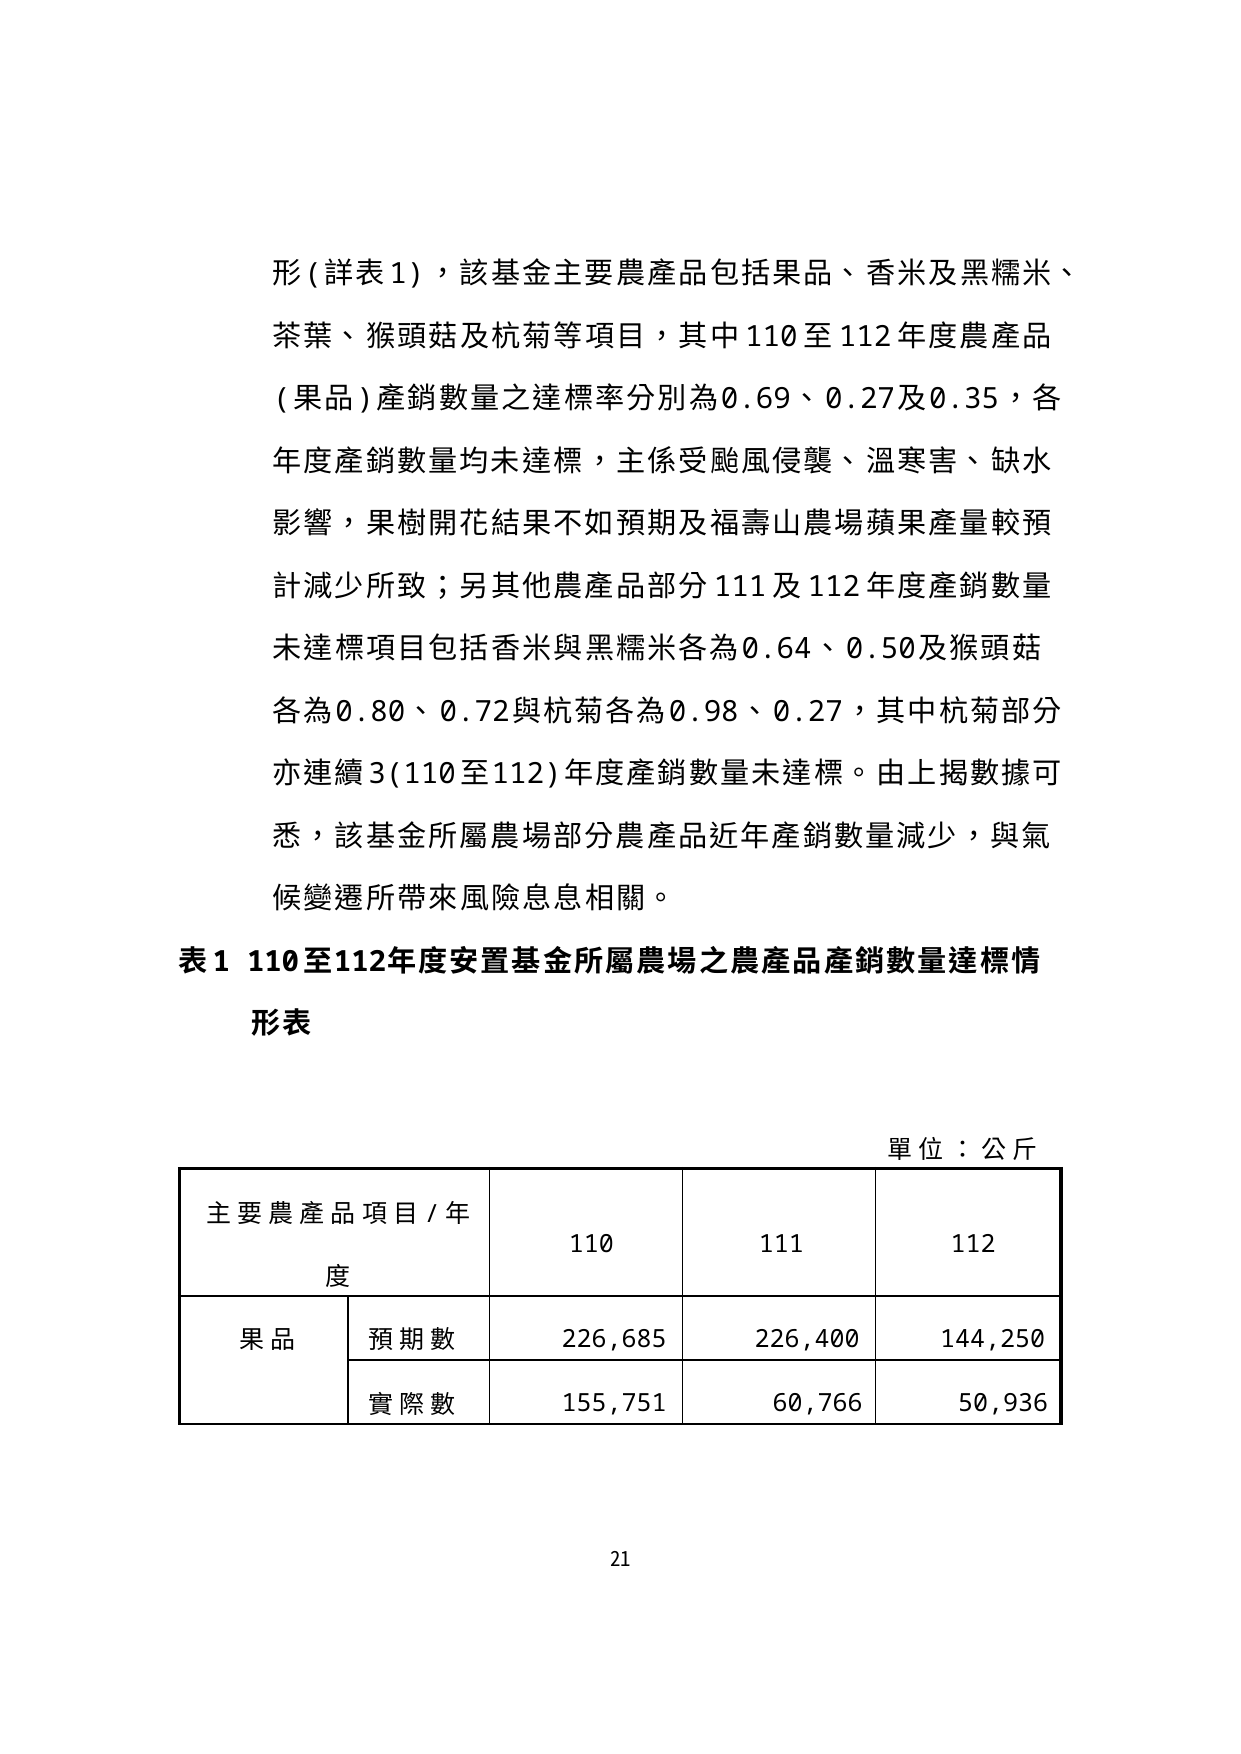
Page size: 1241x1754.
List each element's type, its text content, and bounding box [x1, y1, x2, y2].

table_cell 226,400 [683, 1297, 875, 1359]
text 檢視安置基金所屬農場近年度主要農產品產銷數量達標情形(詳表1)，該基金主要農產品包括果品、香米及黑糯米、茶葉、猴頭菇及杭菊等項目，其中110至112年度農產品(果品)產銷數量之達標率分別為0.69、0.27及0.35，各年度產銷數量均未達標，主係受颱風侵襲、溫寒害、缺水影響，果樹開花結果不如預期及福壽山農場蘋果產量較預計減少所致；另其他農產品部分111及112年度產銷數量未達標項目包括香米與黑糯米各為0.64、0.50及猴頭菇各為0.80、0.72與杭菊各為0.98、0.27，其中杭菊部分亦連續3(110至112)年度產銷數量未達標。由上揭數據可悉，該基金所屬農場部分農產品近年產銷數量減少，與氣候變遷所帶來風險息息相關。 [266, 229, 1063, 917]
table_cell 155,751 [490, 1361, 682, 1423]
text 表1 110至112年度安置基金所屬農場之農產品產銷數量達標情形表 [176, 917, 1063, 1042]
table_cell 60,766 [683, 1361, 875, 1423]
table_header 111 [683, 1170, 875, 1295]
table_cell 預期數 [349, 1297, 489, 1359]
table_header 主要農產品項目/年度 [181, 1170, 489, 1295]
table_cell 144,250 [876, 1297, 1059, 1359]
table_cell 實際數 [349, 1361, 489, 1423]
table_cell 226,685 [490, 1297, 682, 1359]
table_header 110 [490, 1170, 682, 1295]
text 單位：公斤 [176, 1042, 1063, 1167]
table_cell 果品 [181, 1297, 347, 1423]
table_cell 50,936 [876, 1361, 1059, 1423]
table_header 112 [876, 1170, 1059, 1295]
